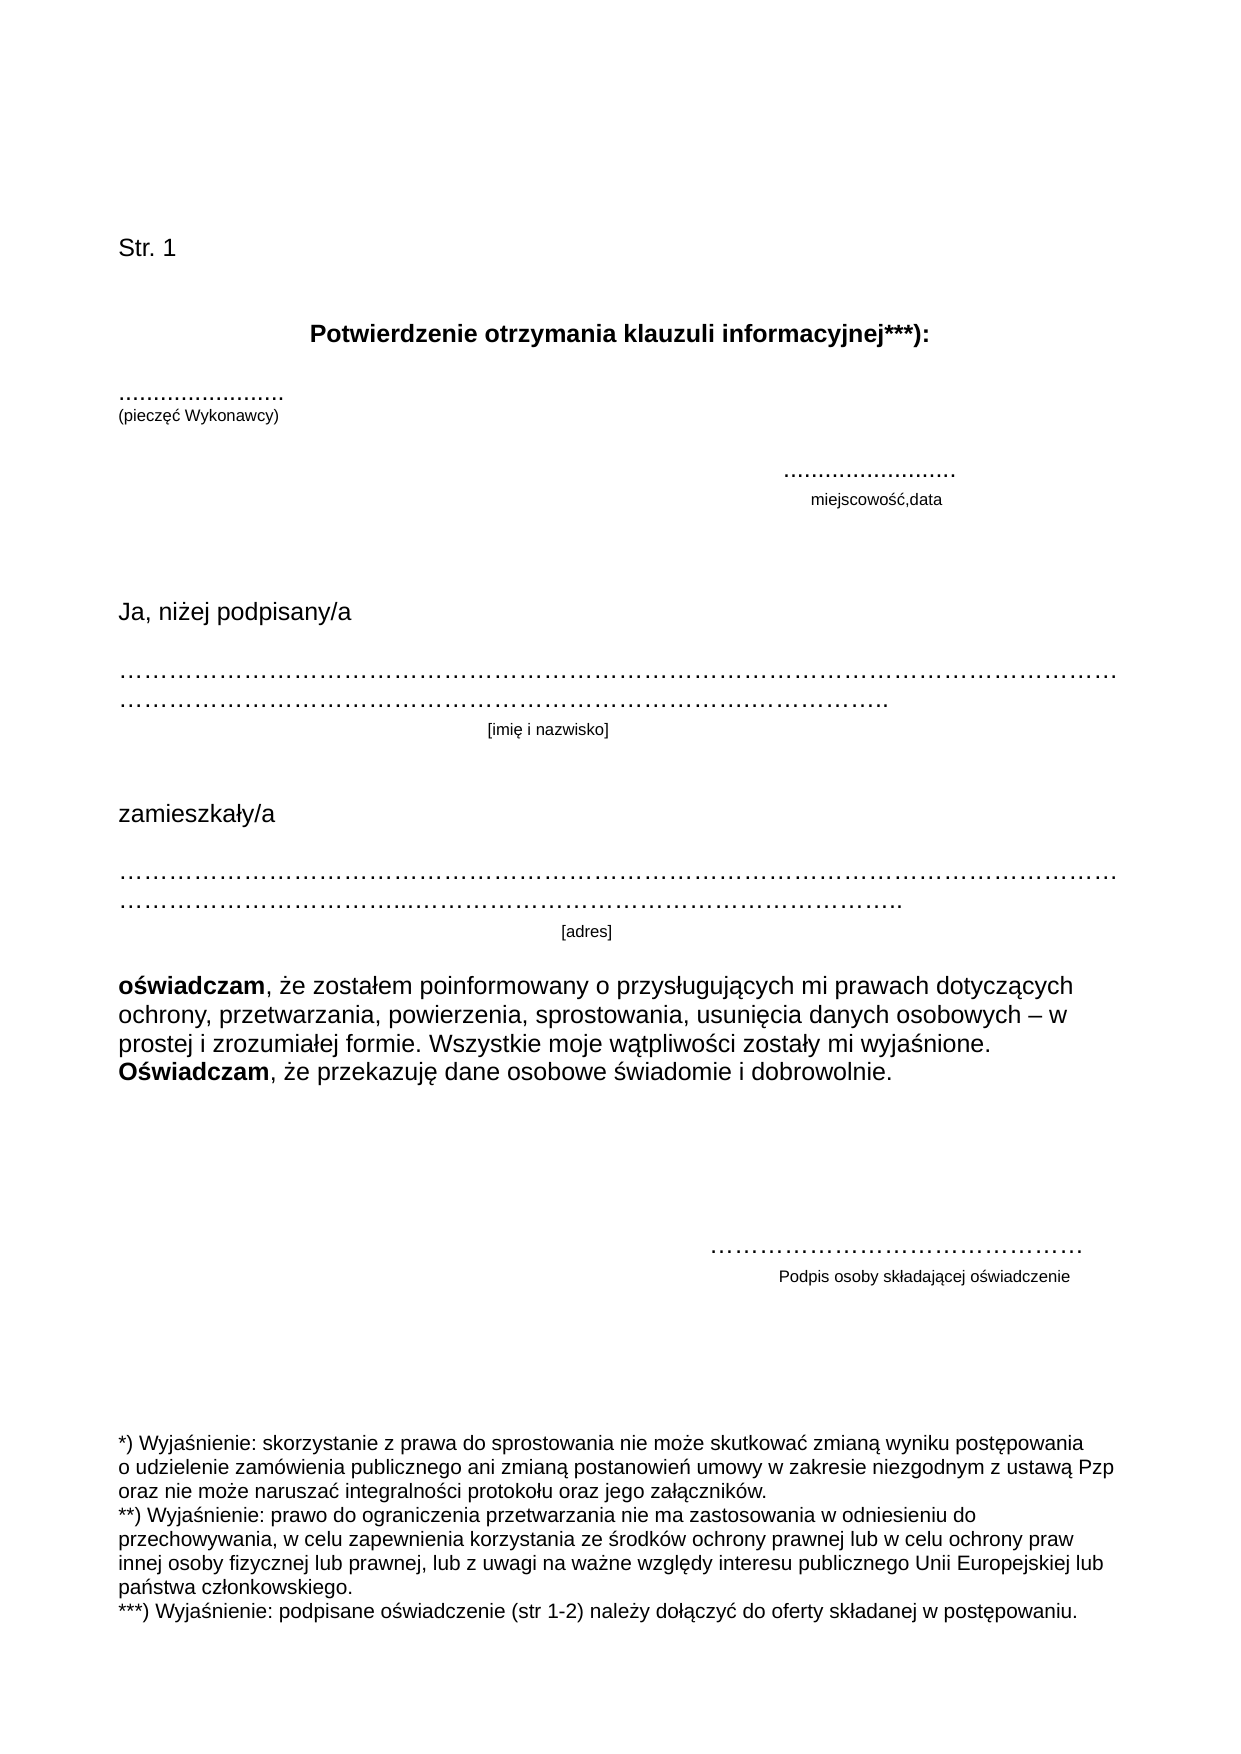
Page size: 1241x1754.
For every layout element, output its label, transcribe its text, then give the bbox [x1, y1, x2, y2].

text Oświadczam, że przekazuję dane osobowe świadomie i dobrowolnie. [118, 1057, 1122, 1086]
text zamieszkały/a [118, 798, 1122, 827]
text ochrony, przetwarzania, powierzenia, sprostowania, usunięcia danych osobowych – w prostej i zrozumiałej formie. Wszystkie moje wątpliwości zostały mi wyjaśnione. [118, 1000, 1122, 1057]
text oświadczam, że zostałem poinformowany o przysługujących mi prawach dotyczących [118, 971, 1122, 1000]
text Ja, niżej podpisany/a [118, 597, 1122, 626]
text [imię i nazwisko] [118, 712, 1122, 741]
text Potwierdzenie otrzymania klauzuli informacyjnej***): [118, 319, 1122, 348]
text ......................... [118, 453, 1122, 482]
text (pieczęć Wykonawcy) [118, 406, 1122, 425]
text *) Wyjaśnienie: skorzystanie z prawa do sprostowania nie może skutkować zmianą wyniku postępowania [118, 1431, 1122, 1455]
text ***) Wyjaśnienie: podpisane oświadczenie (str 1-2) należy dołączyć do oferty składanej w postępowaniu. [118, 1599, 1122, 1623]
text …………………………………………………………………………………………………………………………………………………………………………….…………….. [118, 655, 1122, 712]
text **) Wyjaśnienie: prawo do ograniczenia przetwarzania nie ma zastosowania w odniesieniu do przechowywania, w celu zapewnienia korzystania ze środków ochrony prawnej lub w celu ochrony praw innej osoby fizycznej lub prawnej, lub z uwagi na ważne względy interesu publicznego Unii Europejskiej lub państwa członkowskiego. [118, 1503, 1122, 1599]
text miejscowość,data [118, 482, 1122, 511]
text o udzielenie zamówienia publicznego ani zmianą postanowień umowy w zakresie niezgodnym z ustawą Pzp oraz nie może naruszać integralności protokołu oraz jego załączników. [118, 1455, 1122, 1503]
text ........................ [118, 377, 1122, 406]
text ………………………………………………………………………………………………………………………………………...………………………………………………….. [118, 856, 1122, 913]
text [adres] [118, 913, 1122, 942]
text ……………………………………… [118, 1201, 1122, 1258]
text Str. 1 [118, 233, 1122, 262]
text Podpis osoby składającej oświadczenie [118, 1258, 1122, 1287]
